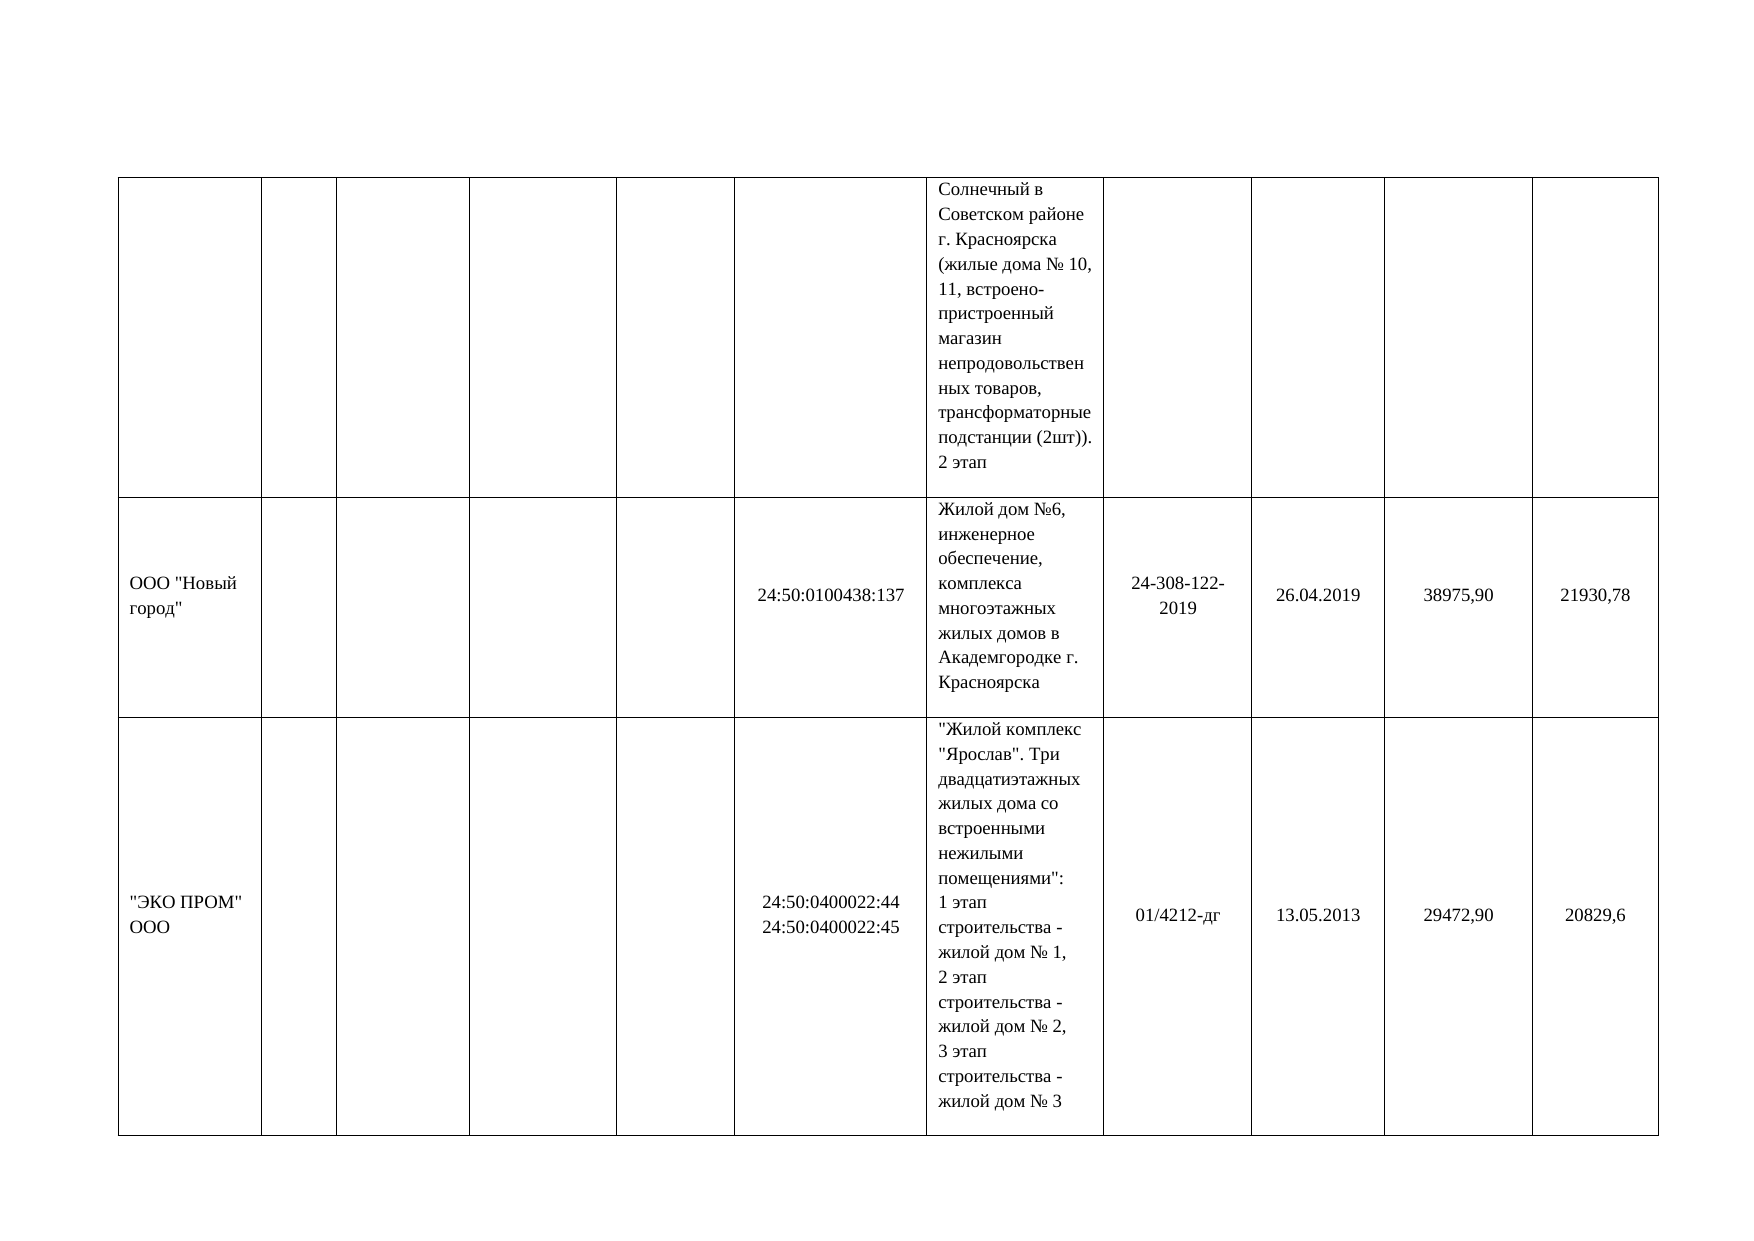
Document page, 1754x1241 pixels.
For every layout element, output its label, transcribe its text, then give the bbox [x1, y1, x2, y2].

table_cell 01/4212-дг [1104, 718, 1251, 1135]
table_cell 24:50:0400022:44 24:50:0400022:45 [735, 718, 926, 1135]
table_cell [262, 178, 336, 497]
table_cell [337, 718, 469, 1135]
table_cell Жилой дом №6, инженерное обеспечение, комплекса многоэтажных жилых домов в Академгородке г. Красноярска [927, 498, 1103, 717]
table_cell ООО "Новый город" [119, 498, 261, 717]
table_cell [617, 718, 734, 1135]
table_cell 21930,78 [1533, 498, 1658, 717]
table_cell [470, 718, 616, 1135]
table_cell [337, 178, 469, 497]
table_cell [1533, 178, 1658, 497]
table_cell "Жилой комплекс "Ярослав". Три двадцатиэтажных жилых дома со встроенными нежилыми помещениями": 1 этап строительства - жилой дом № 1, 2 этап строительства - жилой дом № 2, 3 этап строительства - жилой дом № 3 [927, 718, 1103, 1135]
table_cell [262, 718, 336, 1135]
table_cell [119, 178, 261, 497]
table_cell [1252, 178, 1384, 497]
table_cell 29472,90 [1385, 718, 1532, 1135]
table_cell [262, 498, 336, 717]
table_cell [1385, 178, 1532, 497]
table_cell [1104, 178, 1251, 497]
table_cell 24-308-122-2019 [1104, 498, 1251, 717]
table_cell "ЭКО ПРОМ" ООО [119, 718, 261, 1135]
table_cell [617, 178, 734, 497]
table_cell 26.04.2019 [1252, 498, 1384, 717]
table_cell [617, 498, 734, 717]
table_cell Солнечный в Советском районе г. Красноярска (жилые дома № 10, 11, встроено-пристроенный магазин непродовольственных товаров, трансформаторные подстанции (2шт)). 2 этап [927, 178, 1103, 497]
table_cell 13.05.2013 [1252, 718, 1384, 1135]
table_cell 20829,6 [1533, 718, 1658, 1135]
table_cell 24:50:0100438:137 [735, 498, 926, 717]
table_cell [470, 498, 616, 717]
table_cell 38975,90 [1385, 498, 1532, 717]
table_cell [337, 498, 469, 717]
table_cell [470, 178, 616, 497]
table_cell [735, 178, 926, 497]
